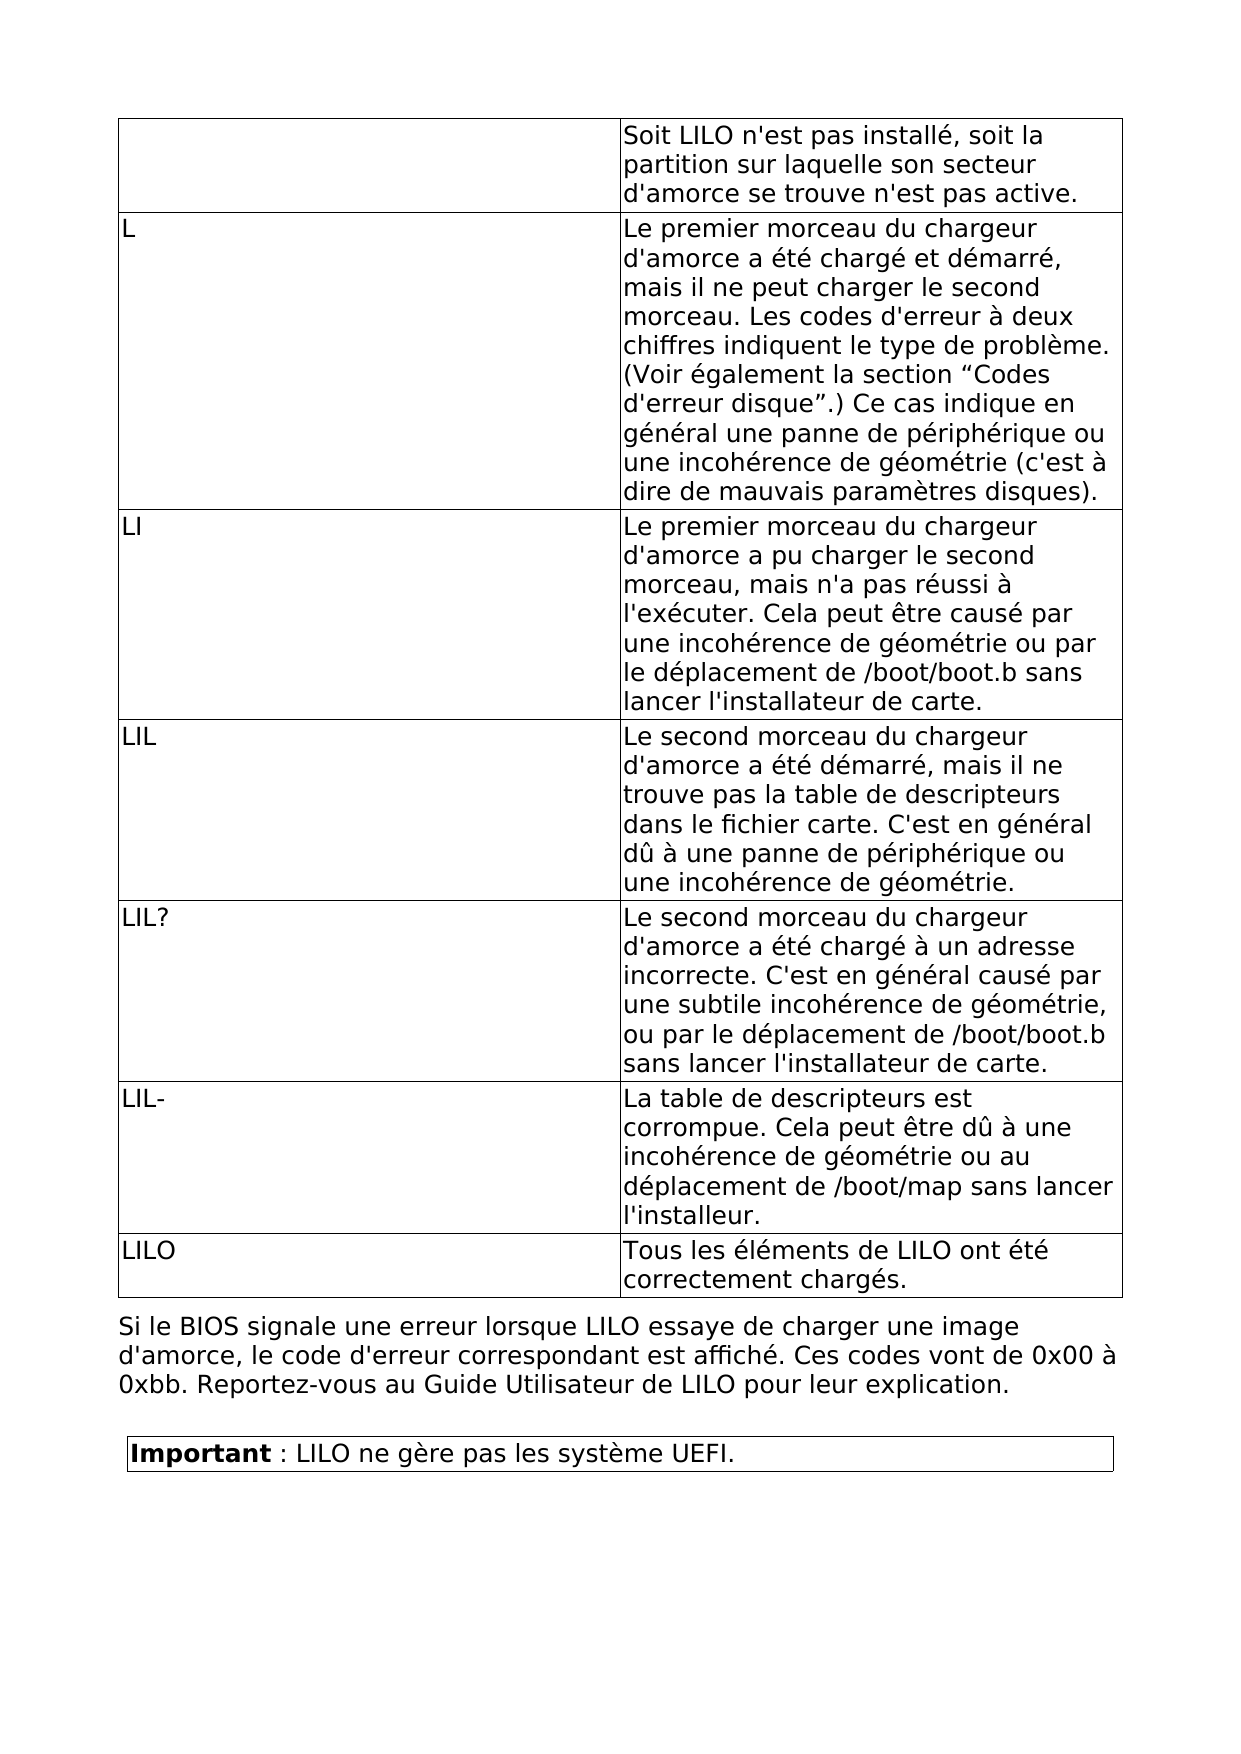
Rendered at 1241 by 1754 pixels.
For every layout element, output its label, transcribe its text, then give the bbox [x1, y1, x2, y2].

table_header Important : LILO ne gère pas les système UEFI. [128, 1437, 1113, 1471]
table_cell Le premier morceau du chargeur d'amorce a été chargé et démarré, mais il ne peut charger le second morceau. Les codes d'erreur à deux chiffres indiquent le type de problème. (Voir également la section “Codes d'erreur disque”.) Ce cas indique en général une panne de périphérique ou une incohérence de géométrie (c'est à dire de mauvais paramètres disques). [621, 213, 1122, 509]
table_cell LIL? [119, 901, 620, 1081]
text Si le BIOS signale une erreur lorsque LILO essaye de charger une image d'amorce, le code d'erreur correspondant est affiché. Ces codes vont de 0x00 à 0xbb. Reportez-vous au Guide Utilisateur de LILO pour leur explication. [118, 1312, 1122, 1399]
table_cell Le premier morceau du chargeur d'amorce a pu charger le second morceau, mais n'a pas réussi à l'exécuter. Cela peut être causé par une incohérence de géométrie ou par le déplacement de /boot/boot.b sans lancer l'installateur de carte. [621, 510, 1122, 719]
table_cell LIL [119, 720, 620, 900]
table_cell Soit LILO n'est pas installé, soit la partition sur laquelle son secteur d'amorce se trouve n'est pas active. [621, 119, 1122, 212]
table_cell [119, 119, 620, 212]
table_cell Le second morceau du chargeur d'amorce a été chargé à un adresse incorrecte. C'est en général causé par une subtile incohérence de géométrie, ou par le déplacement de /boot/boot.b sans lancer l'installateur de carte. [621, 901, 1122, 1081]
table_cell Tous les éléments de LILO ont été correctement chargés. [621, 1234, 1122, 1297]
table_cell La table de descripteurs est corrompue. Cela peut être dû à une incohérence de géométrie ou au déplacement de /boot/map sans lancer l'installeur. [621, 1082, 1122, 1233]
table_cell L [119, 213, 620, 509]
table_cell LI [119, 510, 620, 719]
table_cell LIL- [119, 1082, 620, 1233]
table_cell LILO [119, 1234, 620, 1297]
table_cell Le second morceau du chargeur d'amorce a été démarré, mais il ne trouve pas la table de descripteurs dans le fichier carte. C'est en général dû à une panne de périphérique ou une incohérence de géométrie. [621, 720, 1122, 900]
